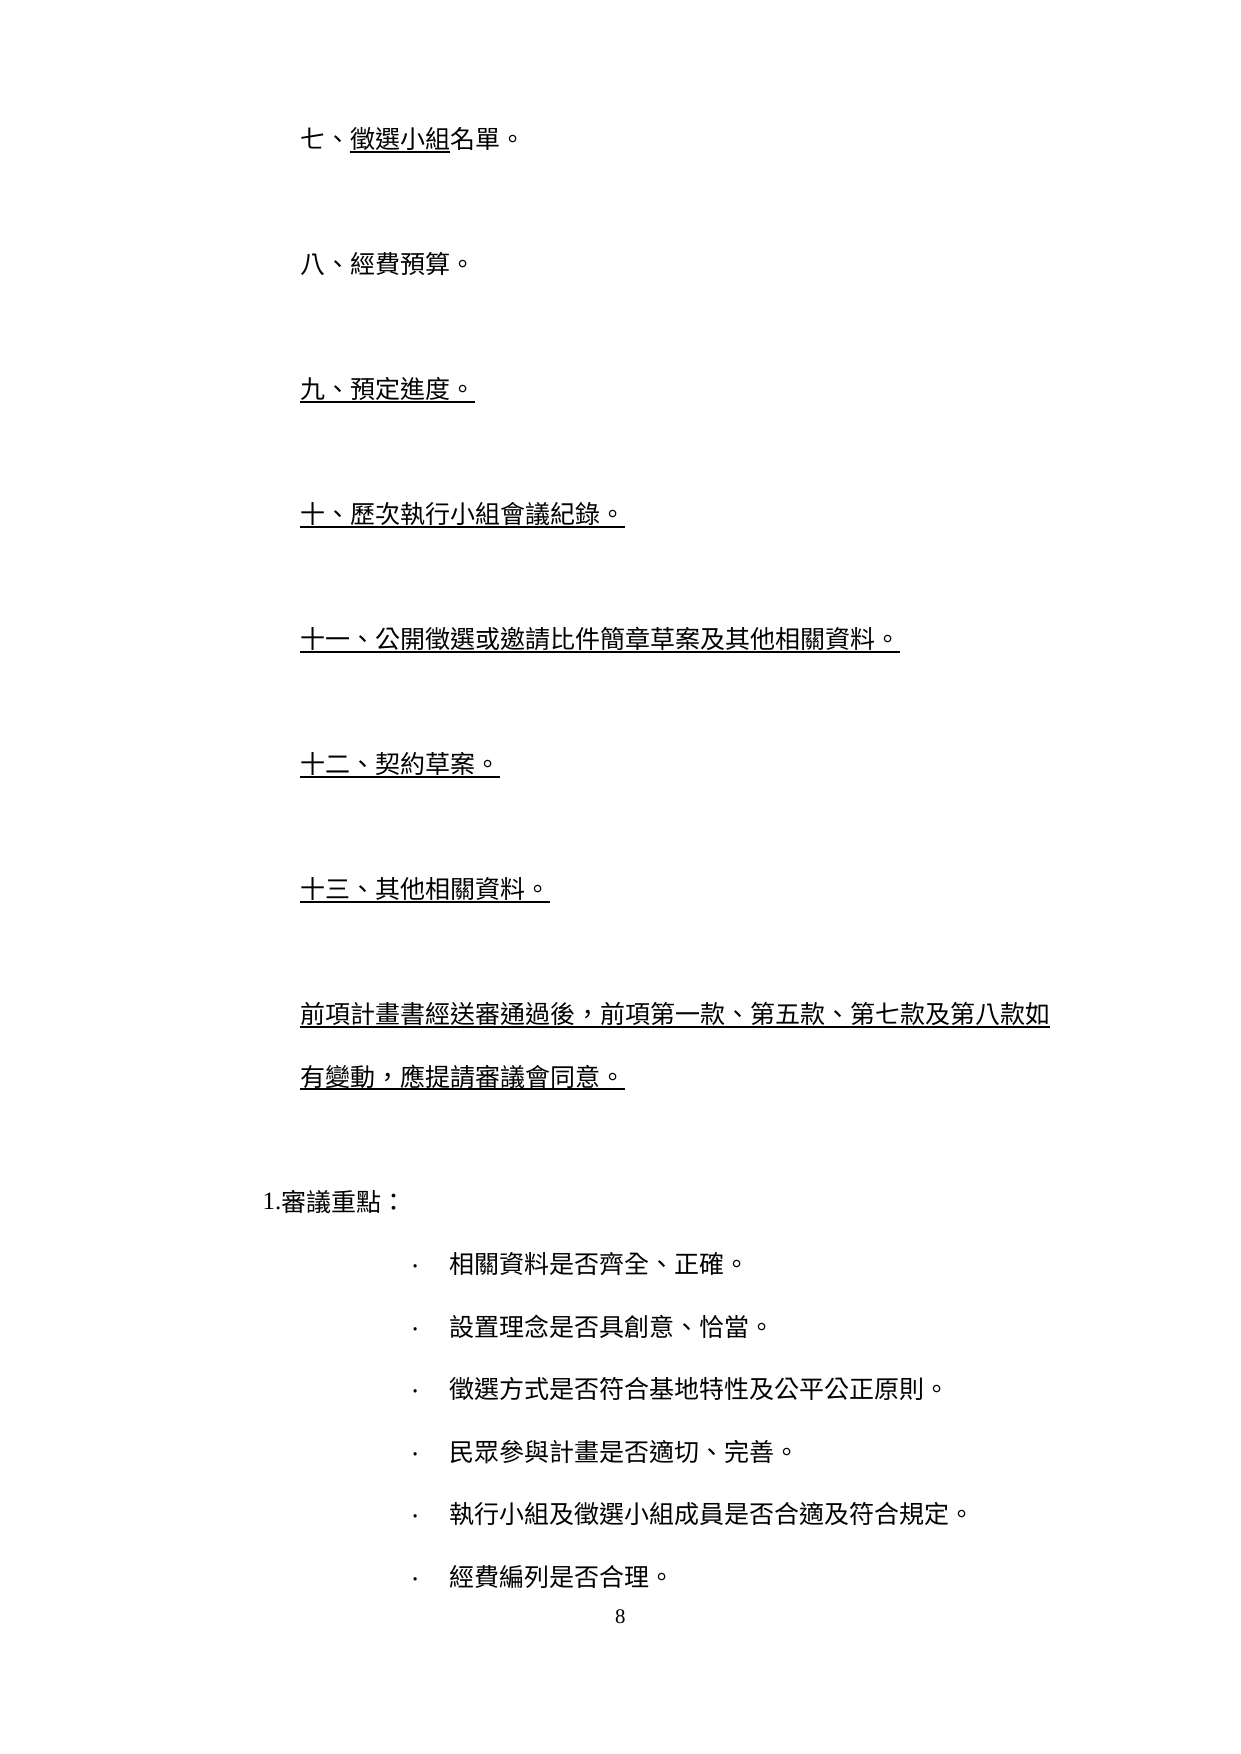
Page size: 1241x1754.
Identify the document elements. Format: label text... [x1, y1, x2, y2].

list 經費編列是否合理。 [412, 1534, 1040, 1596]
list 執行小組及徵選小組成員是否合適及符合規定。 [412, 1471, 1040, 1534]
text 十三、其他相關資料。 [212, 846, 1053, 909]
text 八、經費預算。 [212, 221, 1053, 284]
text 1.審議重點： [262, 1159, 1053, 1221]
text 前項計畫書經送審通過後，前項第一款、第五款、第七款及第八款如有變動，應提請審議會同意。 [300, 971, 1053, 1096]
text 九、預定進度。 [212, 346, 1053, 409]
text 十二、契約草案。 [212, 721, 1053, 784]
text 十一、公開徵選或邀請比件簡章草案及其他相關資料。 [212, 596, 1053, 659]
list 相關資料是否齊全、正確。 [412, 1221, 1040, 1284]
list 設置理念是否具創意、恰當。 [412, 1284, 1040, 1346]
text 七、徵選小組名單。 [212, 96, 1053, 159]
list 徵選方式是否符合基地特性及公平公正原則。 [412, 1346, 1040, 1409]
text 十、歷次執行小組會議紀錄。 [212, 471, 1053, 534]
list 民眾參與計畫是否適切、完善。 [412, 1409, 1040, 1471]
